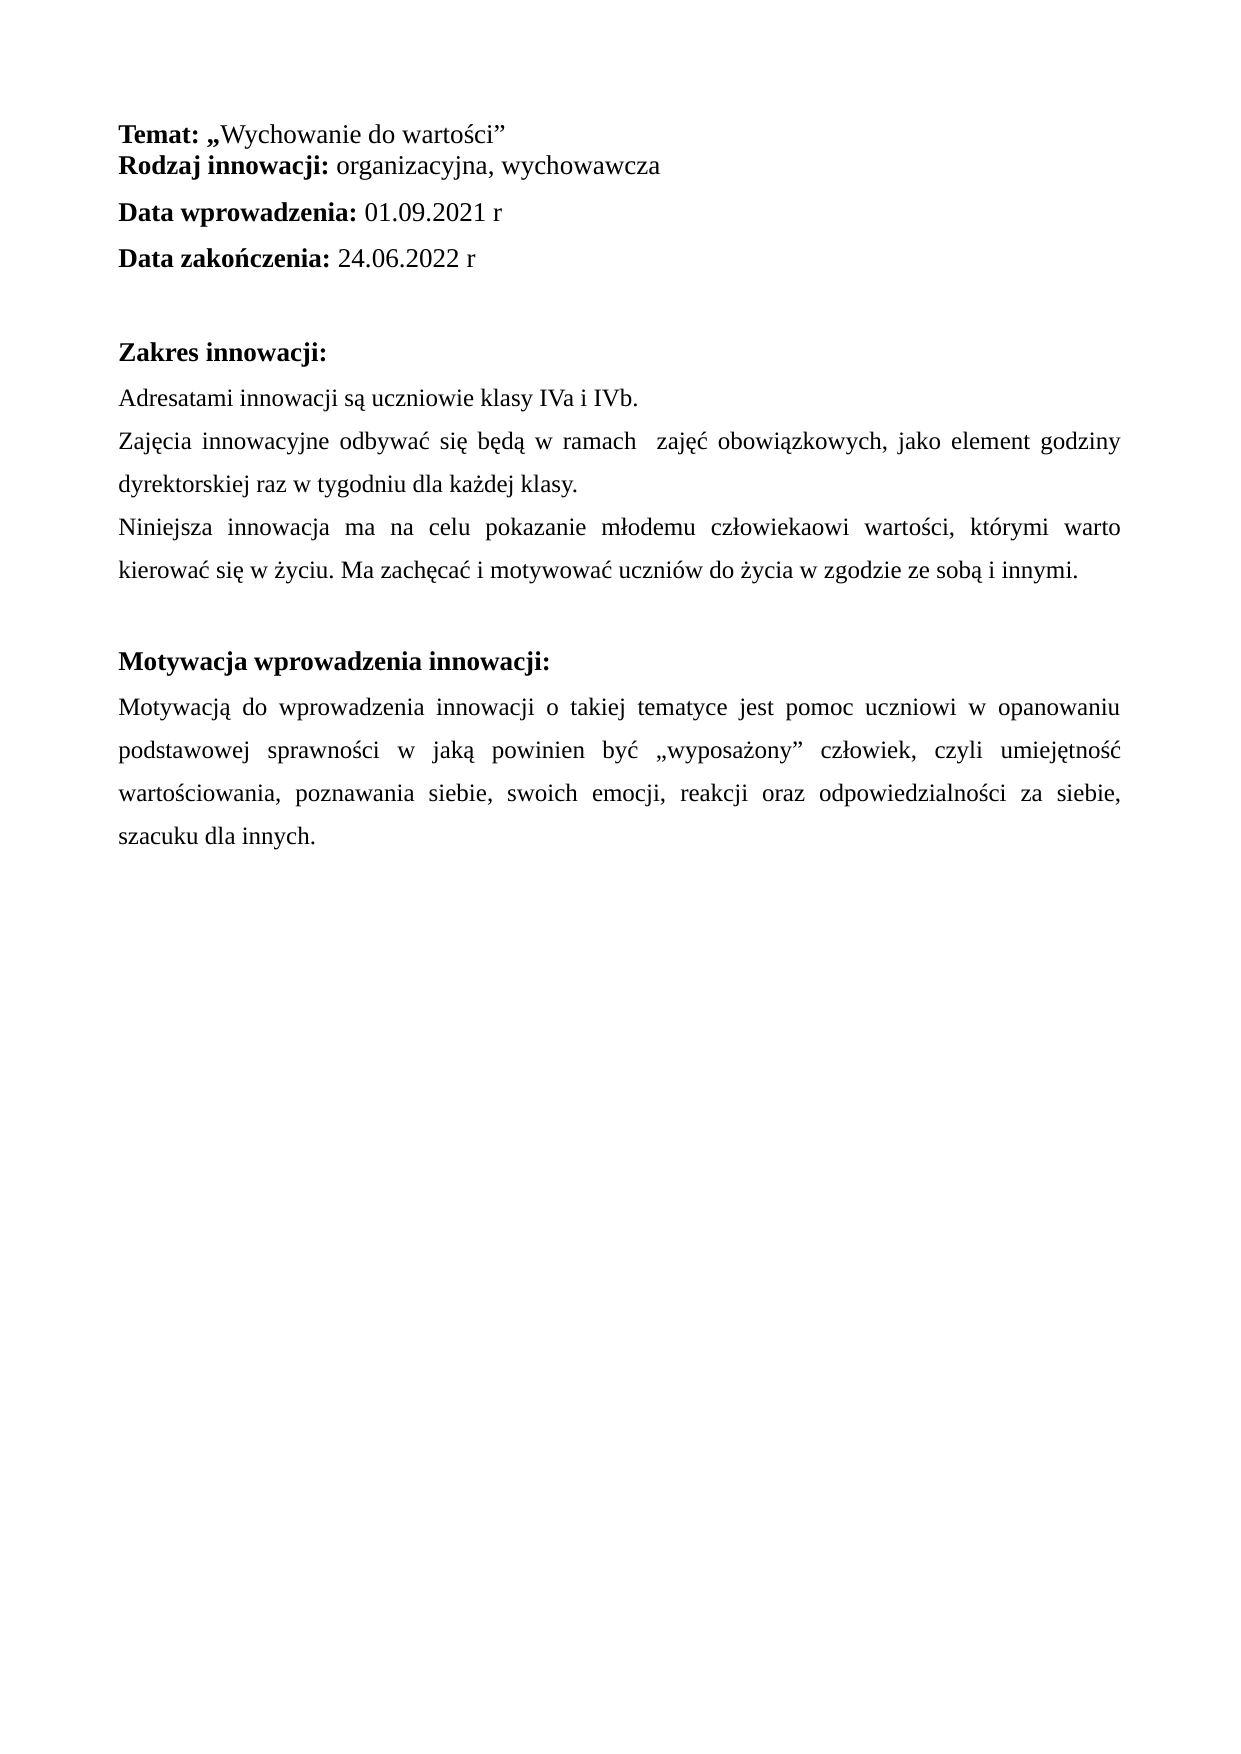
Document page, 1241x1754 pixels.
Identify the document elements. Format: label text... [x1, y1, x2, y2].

text Adresatami innowacji są uczniowie klasy IVa i IVb. [118, 383, 1122, 411]
text Motywacja wprowadzenia innowacji: [118, 645, 1122, 676]
text Niniejsza innowacja ma na celu pokazanie młodemu człowiekaowi wartości, którymi warto kierować się w życiu. Ma zachęcać i motywować uczniów do życia w zgodzie ze sobą i innymi. [118, 512, 1122, 584]
text Data zakończenia: 24.06.2022 r [118, 243, 1122, 274]
text Rodzaj innowacji: organizacyjna, wychowawcza [118, 149, 1122, 180]
text Data wprowadzenia: 01.09.2021 r [118, 196, 1122, 227]
text Motywacją do wprowadzenia innowacji o takiej tematyce jest pomoc uczniowi w opanowaniu podstawowej sprawności w jaką powinien być „wyposażony” człowiek, czyli umiejętność wartościowania, poznawania siebie, swoich emocji, reakcji oraz odpowiedzialności za siebie, szacuku dla innych. [118, 692, 1122, 850]
text Temat: „Wychowanie do wartości” [118, 118, 1122, 149]
text Zajęcia innowacyjne odbywać się będą w ramach zajęć obowiązkowych, jako element godziny dyrektorskiej raz w tygodniu dla każdej klasy. [118, 426, 1122, 498]
text Zakres innowacji: [118, 336, 1122, 367]
